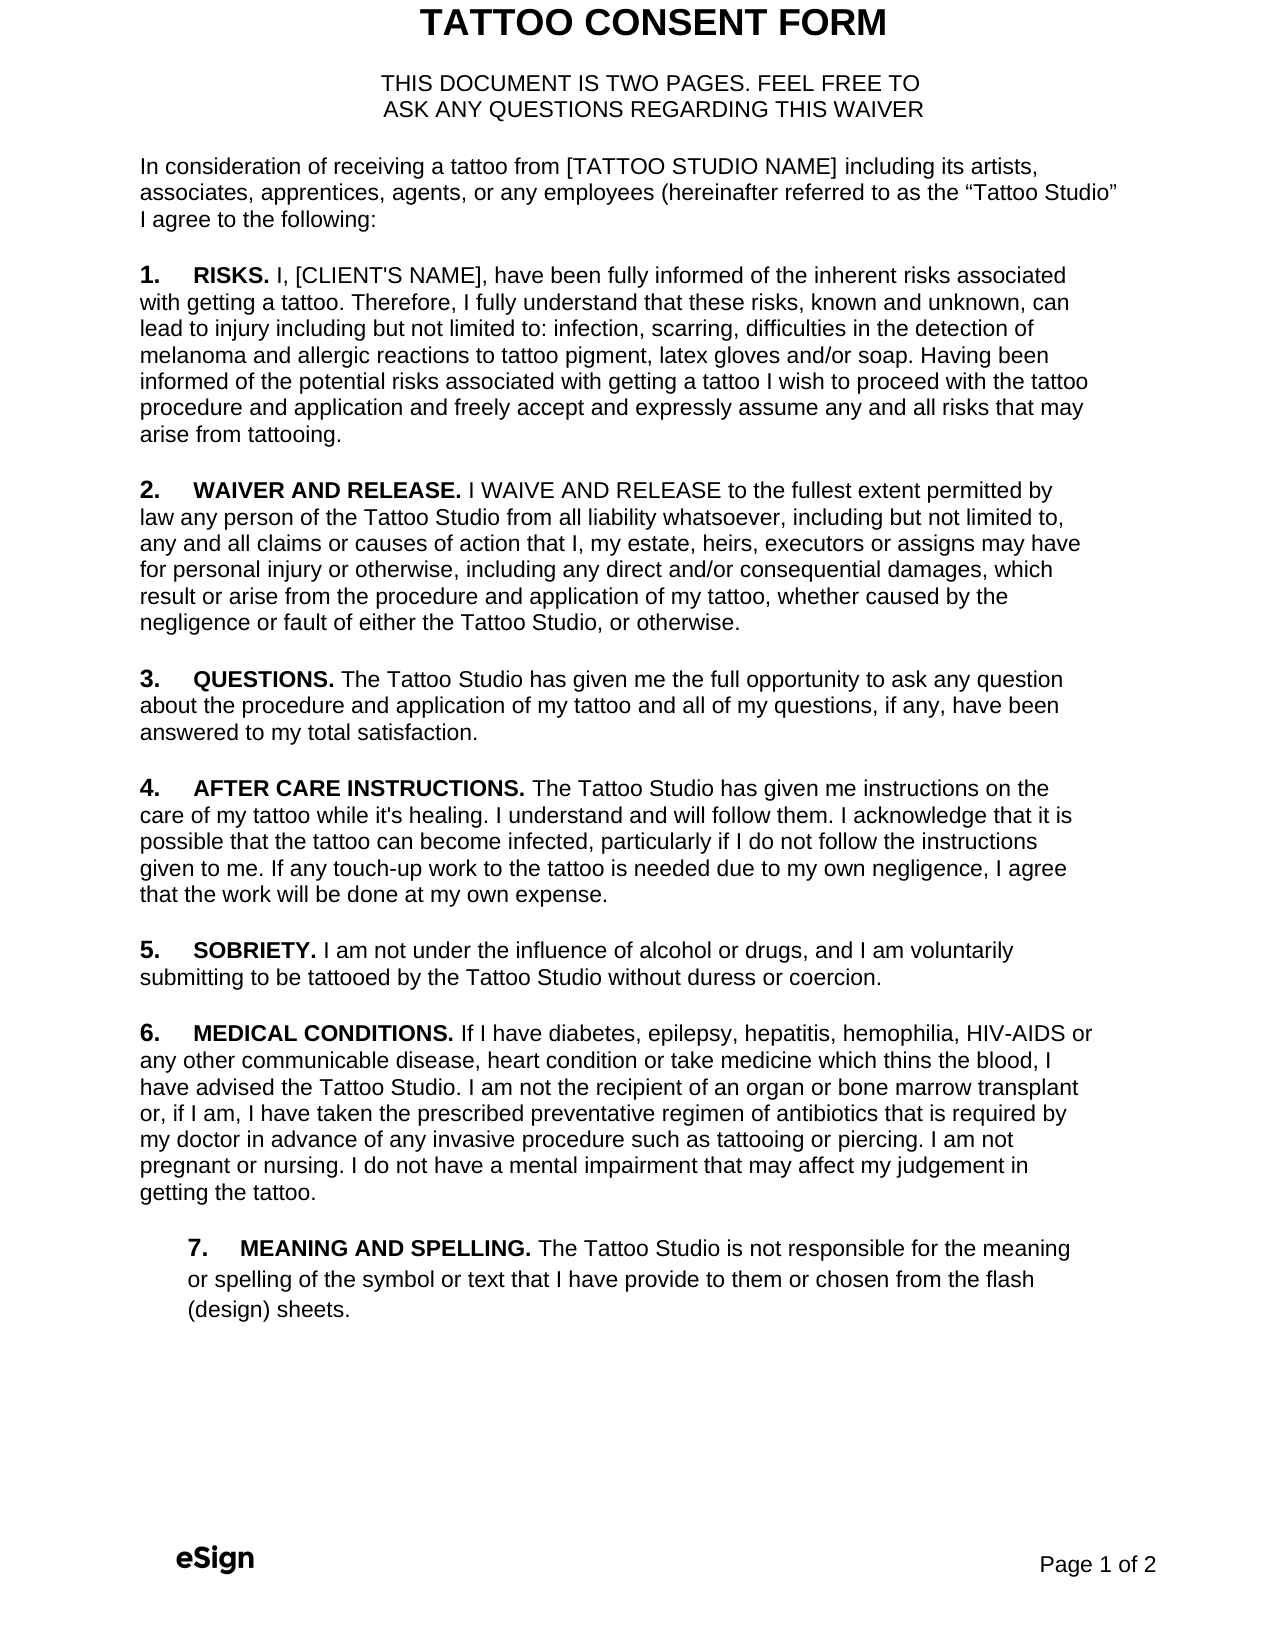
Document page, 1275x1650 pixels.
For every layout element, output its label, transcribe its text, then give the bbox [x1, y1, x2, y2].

list QUESTIONS. The Tattoo Studio has given me the full opportunity to ask any question about the procedure and application of my tattoo and all of my questions, if any, have been answered to my total satisfaction. [139, 663, 1093, 745]
list AFTER CARE INSTRUCTIONS. The Tattoo Studio has given me instructions on the care of my tattoo while it's healing. I understand and will follow them. I acknowledge that it is possible that the tattoo can become infected, particularly if I do not follow the instructions given to me. If any touch-up work to the tattoo is needed due to my own negligence, I agree that the work will be done at my own expense. [139, 773, 1093, 907]
text THIS DOCUMENT IS TWO PAGES. FEEL FREE TO [186, 69, 1121, 96]
list RISKS. I, [CLIENT'S NAME], have been fully informed of the inherent risks associated with getting a tattoo. Therefore, I fully understand that these risks, known and unknown, can lead to injury including but not limited to: infection, scarring, difficulties in the detection of melanoma and allergic reactions to tattoo pigment, latex gloves and/or soap. Having been informed of the potential risks associated with getting a tattoo I wish to proceed with the tattoo procedure and application and freely accept and expressly assume any and all risks that may arise from tattooing. [139, 260, 1093, 447]
text In consideration of receiving a tattoo from [TATTOO STUDIO NAME] including its artists, associates, apprentices, agents, or any employees (hereinafter referred to as the “Tattoo Studio” I agree to the following: [139, 151, 1125, 232]
list MEDICAL CONDITIONS. If I have diabetes, epilepsy, hepatitis, hemophilia, HIV-AIDS or any other communicable disease, heart condition or take medicine which thins the blood, I have advised the Tattoo Studio. I am not the recipient of an organ or bone marrow transplant or, if I am, I have taken the prescribed preventative regimen of antibiotics that is required by my doctor in advance of any invasive procedure such as tattooing or piercing. I am not pregnant or nursing. I do not have a mental impairment that may affect my judgement in getting the tattoo. [139, 1018, 1093, 1205]
list SOBRIETY. I am not under the influence of alcohol or drugs, and I am voluntarily submitting to be tattooed by the Tattoo Studio without duress or coercion. [139, 935, 1093, 990]
text TATTOO CONSENT FORM [186, 0, 1121, 43]
text ASK ANY QUESTIONS REGARDING THIS WAIVER [186, 96, 1121, 122]
list MEANING AND SPELLING. The Tattoo Studio is not responsible for the meaning or spelling of the symbol or text that I have provide to them or chosen from the flash (design) sheets. [187, 1233, 1093, 1322]
list WAIVER AND RELEASE. I WAIVE AND RELEASE to the fullest extent permitted by law any person of the Tattoo Studio from all liability whatsoever, including but not limited to, any and all claims or causes of action that I, my estate, heirs, executors or assigns may have for personal injury or otherwise, including any direct and/or consequential damages, which result or arise from the procedure and application of my tattoo, whether caused by the negligence or fault of either the Tattoo Studio, or otherwise. [139, 475, 1093, 636]
